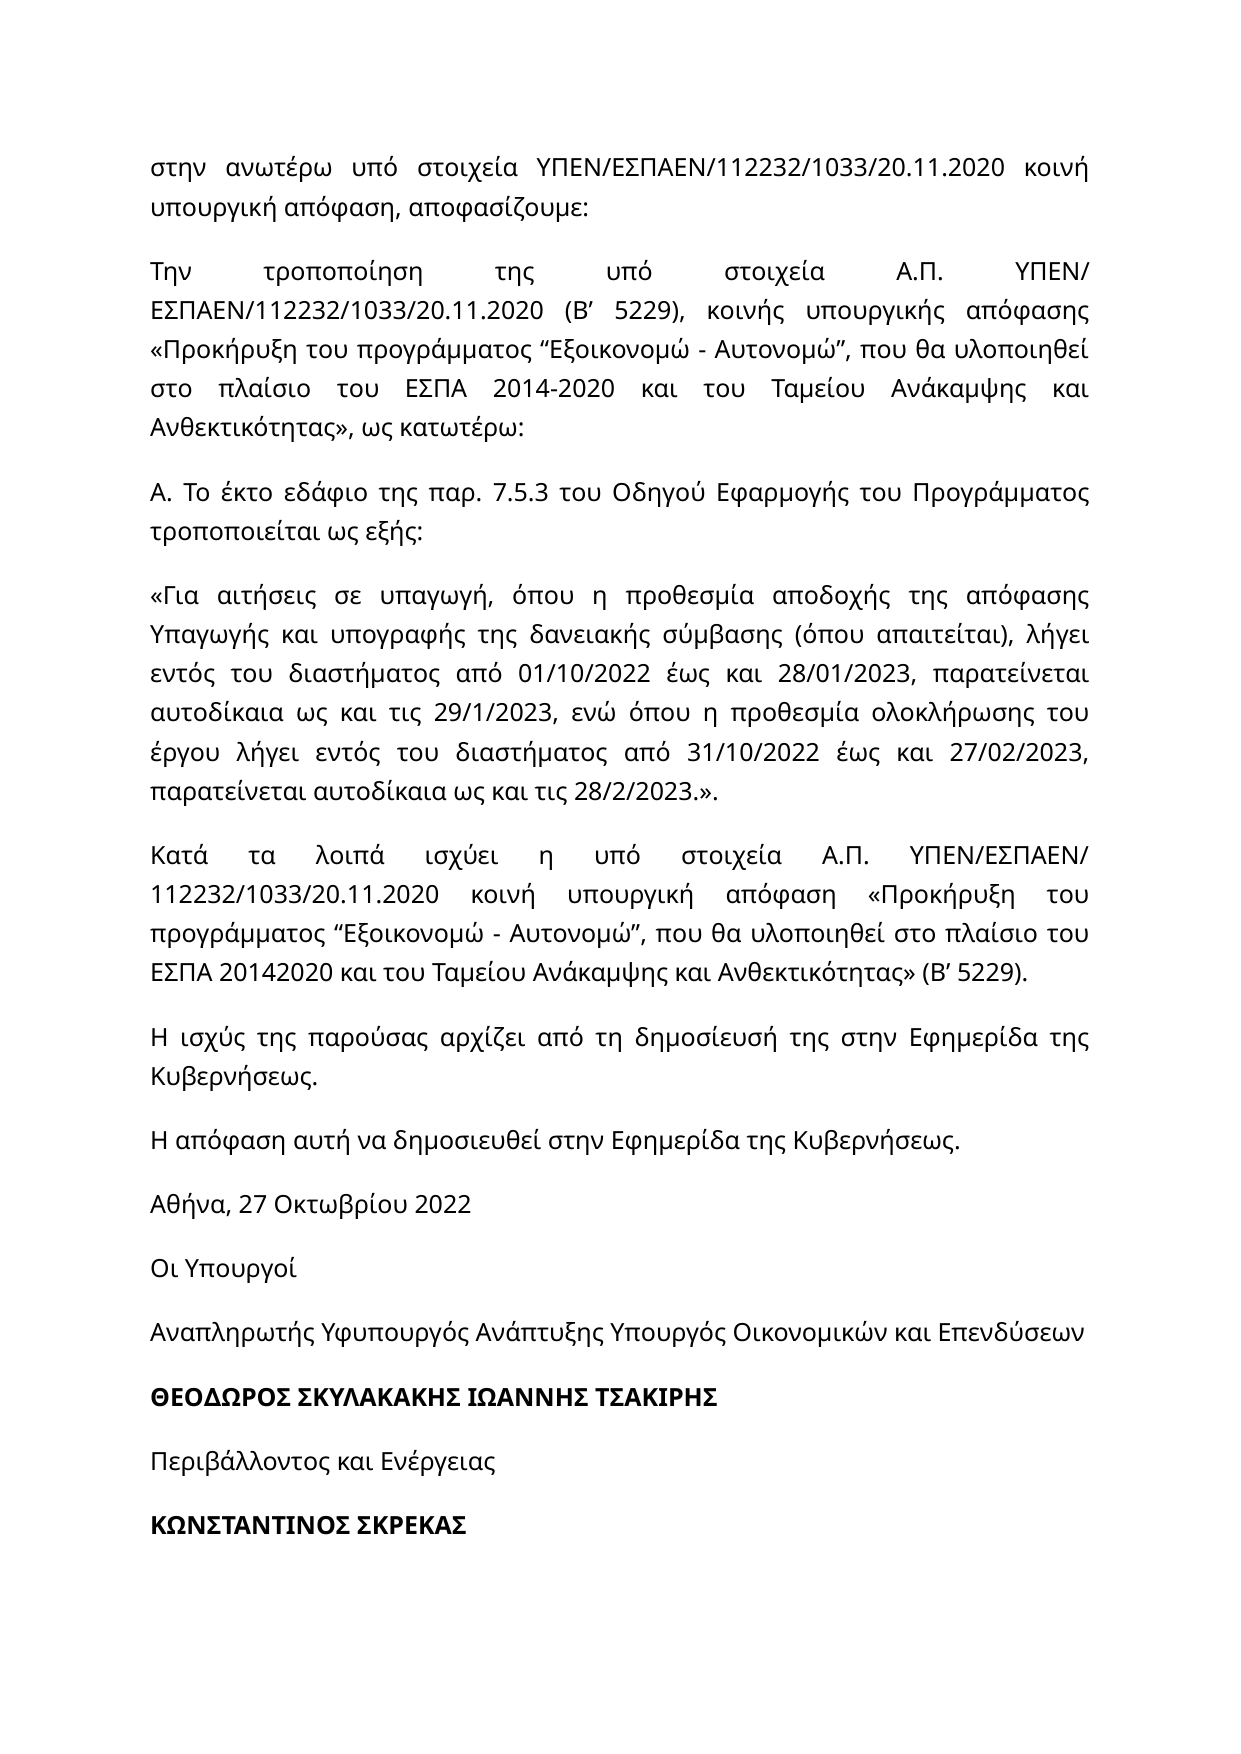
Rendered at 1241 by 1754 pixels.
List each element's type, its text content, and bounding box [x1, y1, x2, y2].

text Οι Υπουργοί [150, 1251, 1090, 1285]
text ΘΕΟ∆ΩΡΟΣ ΣΚΥΛΑΚΑΚΗΣ ΙΩΑΝΝΗΣ ΤΣΑΚΙΡΗΣ [150, 1379, 1090, 1413]
text Η ισχύς της παρούσας αρχίζει από τη δημοσίευσή της στην Εφημερίδα της Κυβερνήσεως. [150, 1019, 1090, 1092]
text «Για αιτήσεις σε υπαγωγή, όπου η προθεσμία αποδοχής της απόφασης Υπαγωγής και υπογραφής της δανειακής σύμβασης (όπου απαιτείται), λήγει εντός του διαστήματος από 01/10/2022 έως και 28/01/2023, παρατείνεται αυτοδίκαια ως και τις 29/1/2023, ενώ όπου η προθεσμία ολοκλήρωσης του έργου λήγει εντός του διαστήματος από 31/10/2022 έως και 27/02/2023, παρατείνεται αυτοδίκαια ως και τις 28/2/2023.». [150, 577, 1090, 807]
text Κατά τα λοιπά ισχύει η υπό στοιχεία Α.Π. ΥΠΕΝ/ΕΣΠΑΕΝ/ 112232/1033/20.11.2020 κοινή υπουργική απόφαση «Προκήρυξη του προγράμματος “Εξοικονομώ - Αυτονομώ”, που θα υλοποιηθεί στο πλαίσιο του ΕΣΠΑ 20142020 και του Ταμείου Ανάκαμψης και Ανθεκτικότητας» (Β’ 5229). [150, 837, 1090, 989]
text Η απόφαση αυτή να δημοσιευθεί στην Εφημερίδα της Κυβερνήσεως. [150, 1122, 1090, 1157]
text Αναπληρωτής Υφυπουργός Ανάπτυξης Υπουργός Οικονομικών και Επενδύσεων [150, 1315, 1090, 1349]
text Α. Το έκτο εδάφιο της παρ. 7.5.3 του Οδηγού Εφαρμογής του Προγράμματος τροποποιείται ως εξής: [150, 474, 1090, 547]
text στην ανωτέρω υπό στοιχεία ΥΠΕΝ/ΕΣΠΑΕΝ/112232/1033/20.11.2020 κοινή υπουργική απόφαση, αποφασίζουμε: [150, 150, 1090, 223]
text Την τροποποίηση της υπό στοιχεία Α.Π. ΥΠΕΝ/ ΕΣΠΑΕΝ/112232/1033/20.11.2020 (Β’ 5229), κοινής υπουργικής απόφασης «Προκήρυξη του προγράμματος “Εξοικονομώ - Αυτονομώ”, που θα υλοποιηθεί στο πλαίσιο του ΕΣΠΑ 2014-2020 και του Ταμείου Ανάκαμψης και Ανθεκτικότητας», ως κατωτέρω: [150, 253, 1090, 444]
text Αθήνα, 27 Οκτωβρίου 2022 [150, 1187, 1090, 1221]
text ΚΩΝΣΤΑΝΤΙΝΟΣ ΣΚΡΕΚΑΣ [150, 1507, 1090, 1542]
text Περιβάλλοντος και Ενέργειας [150, 1443, 1090, 1477]
